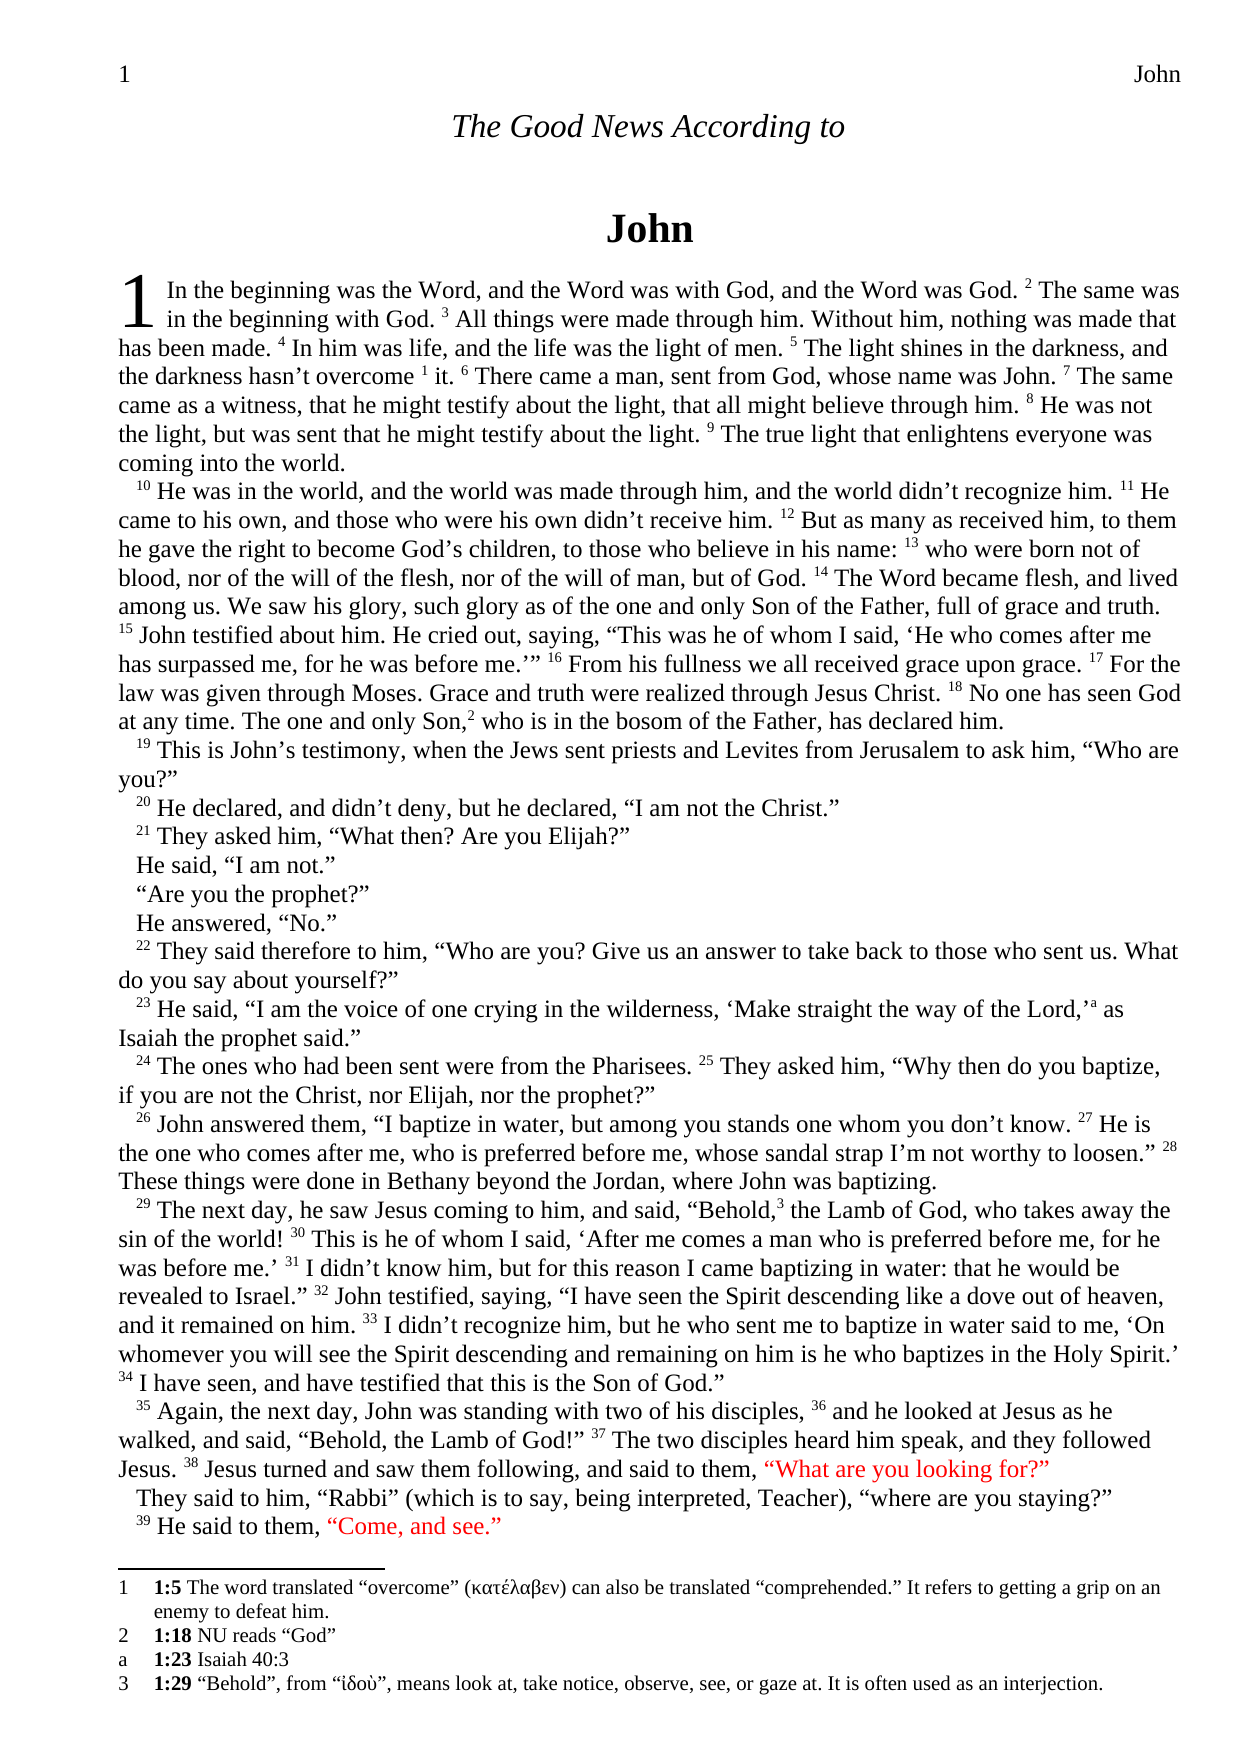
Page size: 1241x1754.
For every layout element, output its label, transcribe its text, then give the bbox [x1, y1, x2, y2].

text 1:29 “Behold”, from “ἰδοὺ”, means look at, take notice, observe, see, or gaze at. It is often used as an interjection. [118, 1671, 1181, 1695]
text 23 He said, “I am the voice of one crying in the wilderness, ‘Make straight the way of the Lord,’ as Isaiah the prophet said.” [118, 994, 1181, 1051]
text 10 He was in the world, and the world was made through him, and the world didn’t recognize him. 11 He came to his own, and those who were his own didn’t receive him. 12 But as many as received him, to them he gave the right to become God’s children, to those who believe in his name: 13 who were born not of blood, nor of the will of the flesh, nor of the will of man, but of God. 14 The Word became flesh, and lived among us. We saw his glory, such glory as of the one and only Son of the Father, full of grace and truth. 15 John testified about him. He cried out, saying, “This was he of whom I said, ‘He who comes after me has surpassed me, for he was before me.’” 16 From his fullness we all received grace upon grace. 17 For the law was given through Moses. Grace and truth were realized through Jesus Christ. 18 No one has seen God at any time. The one and only Son, who is in the bosom of the Father, has declared him. [118, 476, 1181, 735]
text 1:18 NU reads “God” [118, 1623, 1181, 1647]
text 29 The next day, he saw Jesus coming to him, and said, “Behold, the Lamb of God, who takes away the sin of the world! 30 This is he of whom I said, ‘After me comes a man who is preferred before me, for he was before me.’ 31 I didn’t know him, but for this reason I came baptizing in water: that he would be revealed to Israel.” 32 John testified, saying, “I have seen the Spirit descending like a dove out of heaven, and it remained on him. 33 I didn’t recognize him, but he who sent me to baptize in water said to me, ‘On whomever you will see the Spirit descending and remaining on him is he who baptizes in the Holy Spirit.’ 34 I have seen, and have testified that this is the Son of God.” [118, 1195, 1181, 1396]
text 21 They asked him, “What then? Are you Elijah?” [118, 821, 1181, 850]
text The Good News According to [118, 106, 1181, 144]
text 1:23 Isaiah 40:3 [118, 1647, 1181, 1671]
text 24 The ones who had been sent were from the Pharisees. 25 They asked him, “Why then do you baptize, if you are not the Christ, nor Elijah, nor the prophet?” [118, 1051, 1181, 1109]
text 39 He said to them, “Come, and see.” [118, 1511, 1181, 1540]
text He answered, “No.” [118, 908, 1181, 936]
text 1:5 The word translated “overcome” (κατέλαβεν) can also be translated “comprehended.” It refers to getting a grip on an enemy to defeat him. [118, 1574, 1181, 1623]
text 35 Again, the next day, John was standing with two of his disciples, 36 and he looked at Jesus as he walked, and said, “Behold, the Lamb of God!” 37 The two disciples heard him speak, and they followed Jesus. 38 Jesus turned and saw them following, and said to them, “What are you looking for?” [118, 1396, 1181, 1483]
text 19 This is John’s testimony, when the Jews sent priests and Levites from Jerusalem to ask him, “Who are you?” [118, 735, 1181, 793]
text 26 John answered them, “I baptize in water, but among you stands one whom you don’t know. 27 He is the one who comes after me, who is preferred before me, whose sandal strap I’m not worthy to loosen.” 28 These things were done in Bethany beyond the Jordan, where John was baptizing. [118, 1109, 1181, 1195]
text 22 They said therefore to him, “Who are you? Give us an answer to take back to those who sent us. What do you say about yourself?” [118, 936, 1181, 994]
text They said to him, “Rabbi” (which is to say, being interpreted, Teacher), “where are you staying?” [118, 1483, 1181, 1511]
text “Are you the prophet?” [118, 879, 1181, 908]
text 1In the beginning was the Word, and the Word was with God, and the Word was God. 2 The same was in the beginning with God. 3 All things were made through him. Without him, nothing was made that has been made. 4 In him was life, and the life was the light of men. 5 The light shines in the darkness, and the darkness hasn’t overcome it. 6 There came a man, sent from God, whose name was John. 7 The same came as a witness, that he might testify about the light, that all might believe through him. 8 He was not the light, but was sent that he might testify about the light. 9 The true light that enlightens everyone was coming into the world. [118, 275, 1181, 476]
text 20 He declared, and didn’t deny, but he declared, “I am not the Christ.” [118, 793, 1181, 821]
text John [118, 204, 1181, 252]
text He said, “I am not.” [118, 850, 1181, 879]
